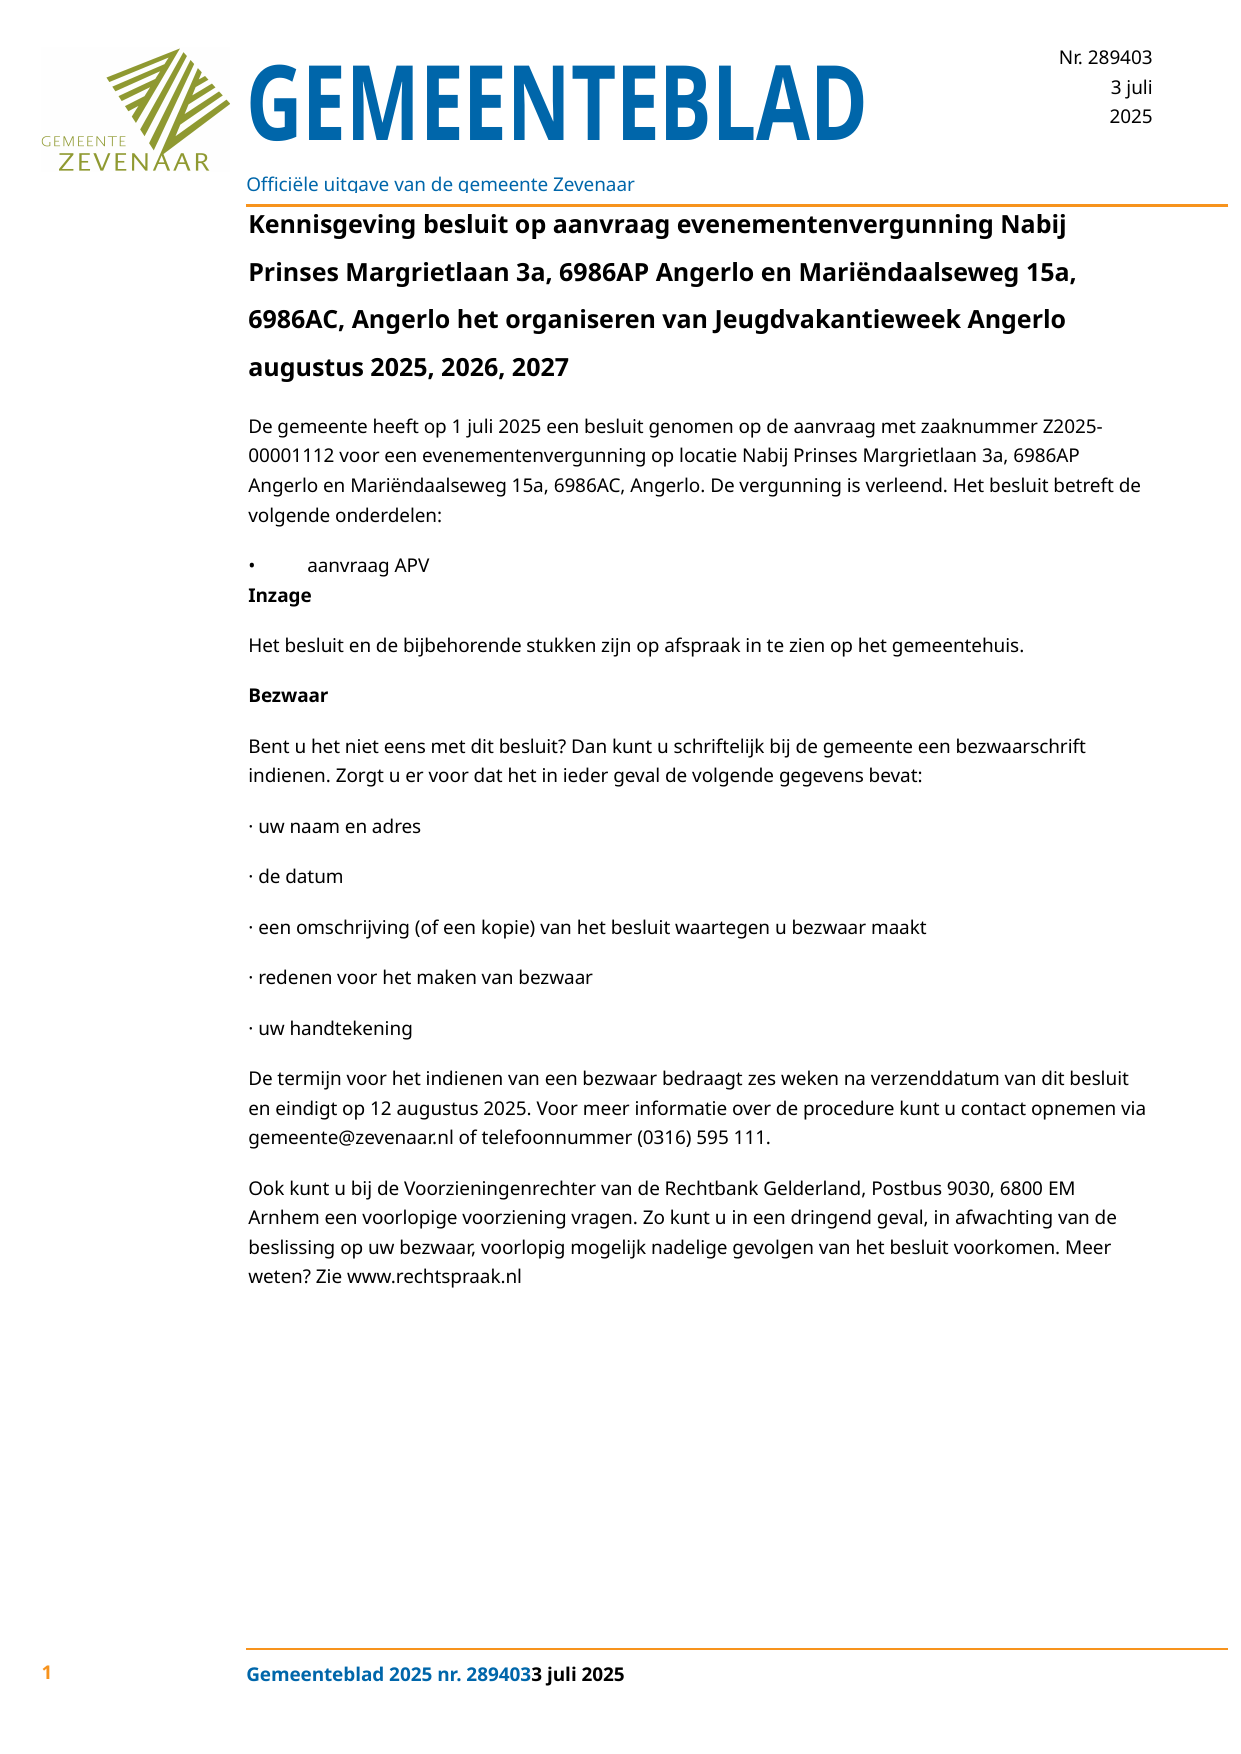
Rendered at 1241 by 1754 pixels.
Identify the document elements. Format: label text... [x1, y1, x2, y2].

text De termijn voor het indienen van een bezwaar bedraagt zes weken na verzenddatum van dit besluit en eindigt op 12 augustus 2025. Voor meer informatie over de procedure kunt u contact opnemen via gemeente@zevenaar.nl of telefoonnummer (0316) 595 111. [248, 1065, 1152, 1150]
text · uw handtekening [248, 1015, 1152, 1041]
text Bezwaar [248, 683, 1152, 708]
text Het besluit en de bijbehorende stukken zijn op afspraak in te zien op het gemeentehuis. [248, 632, 1152, 658]
text Ook kunt u bij de Voorzieningenrechter van de Rechtbank Gelderland, Postbus 9030, 6800 EM Arnhem een voorlopige voorziening vragen. Zo kunt u in een dringend geval, in afwachting van de beslissing op uw bezwaar, voorlopig mogelijk nadelige gevolgen van het besluit voorkomen. Meer weten? Zie www.rechtspraak.nl [248, 1175, 1152, 1289]
text Inzage [248, 582, 1152, 608]
text Kennisgeving besluit op aanvraag evenementenvergunning Nabij Prinses Margrietlaan 3a, 6986AP Angerlo en Mariëndaalseweg 15a, 6986AC, Angerlo het organiseren van Jeugdvakantieweek Angerlo augustus 2025, 2026, 2027 [248, 207, 1152, 384]
text · een omschrijving (of een kopie) van het besluit waartegen u bezwaar maakt [248, 914, 1152, 940]
text · uw naam en adres [248, 813, 1152, 839]
text Bent u het niet eens met dit besluit? Dan kunt u schriftelijk bij de gemeente een bezwaarschrift indienen. Zorgt u er voor dat het in ieder geval de volgende gegevens bevat: [248, 733, 1152, 788]
text De gemeente heeft op 1 juli 2025 een besluit genomen op de aanvraag met zaaknummer Z2025-00001112 voor een evenementenvergunning op locatie Nabij Prinses Margrietlaan 3a, 6986AP Angerlo en Mariëndaalseweg 15a, 6986AC, Angerlo. De vergunning is verleend. Het besluit betreft de volgende onderdelen: [248, 413, 1152, 528]
list aanvraag APV [248, 552, 1152, 578]
picture [41, 47, 231, 172]
text · redenen voor het maken van bezwaar [248, 964, 1152, 990]
text · de datum [248, 863, 1152, 889]
